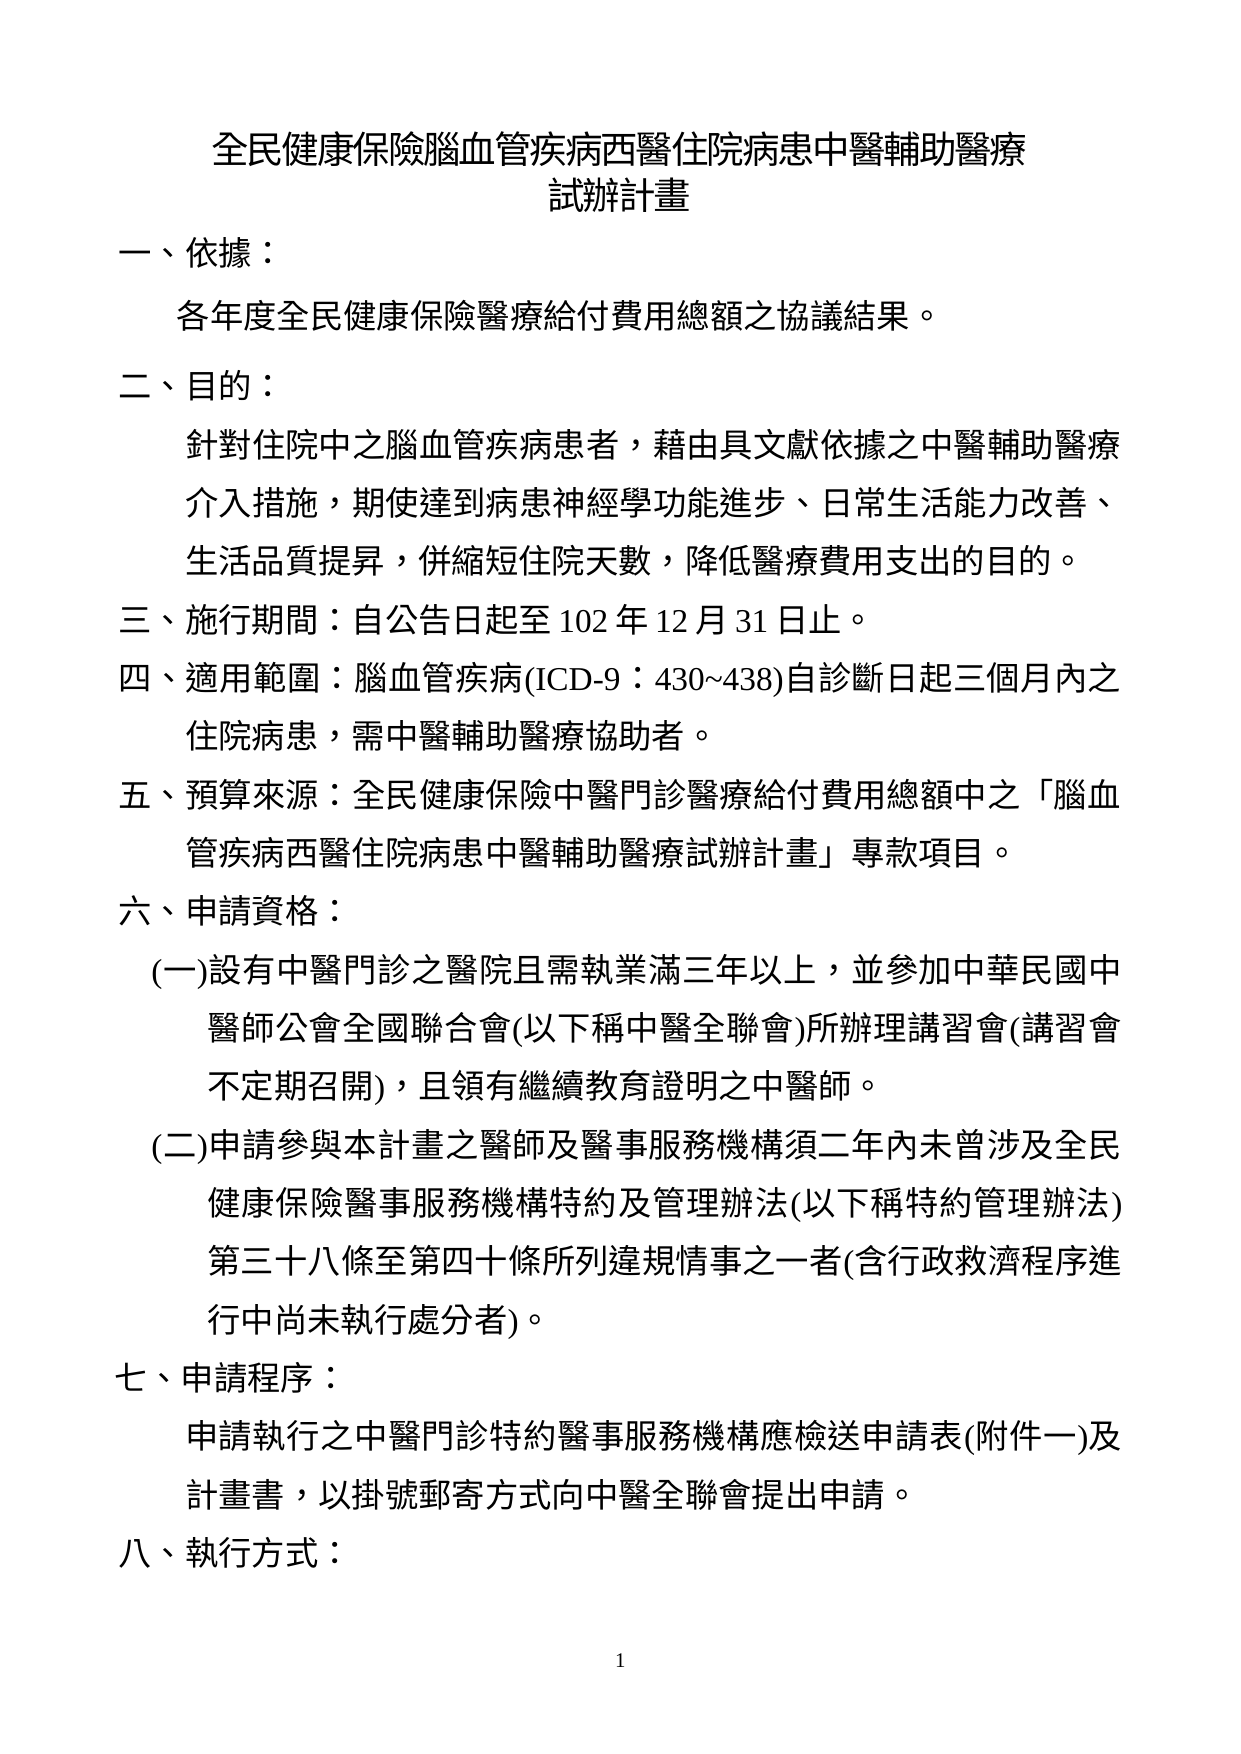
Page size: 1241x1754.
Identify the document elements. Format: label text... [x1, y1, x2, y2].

text 七、申請程序： [114, 1344, 1122, 1402]
text 全民健康保險腦血管疾病西醫住院病患中醫輔助醫療 [118, 127, 1122, 173]
text (一)設有中醫門診之醫院且需執業滿三年以上，並參加中華民國中醫師公會全國聯合會(以下稱中醫全聯會)所辦理講習會(講習會不定期召開)，且領有繼續教育證明之中醫師。 [151, 935, 1122, 1110]
text 試辦計畫 [118, 173, 1122, 219]
text 五、預算來源：全民健康保險中醫門診醫療給付費用總額中之「腦血管疾病西醫住院病患中醫輔助醫療試辦計畫」專款項目。 [118, 760, 1122, 877]
text (二)申請參與本計畫之醫師及醫事服務機構須二年內未曾涉及全民健康保險醫事服務機構特約及管理辦法(以下稱特約管理辦法)第三十八條至第四十條所列違規情事之一者(含行政救濟程序進行中尚未執行處分者)。 [151, 1110, 1122, 1344]
text 各年度全民健康保險醫療給付費用總額之協議結果。 [176, 277, 1122, 352]
text 八、執行方式： [118, 1519, 1122, 1577]
text 一、依據： [118, 219, 1122, 277]
text 六、申請資格： [118, 877, 1122, 935]
text 申請執行之中醫門診特約醫事服務機構應檢送申請表(附件一)及計畫書，以掛號郵寄方式向中醫全聯會提出申請。 [185, 1402, 1122, 1519]
text 三、施行期間：自公告日起至102年12月31日止。 [118, 585, 1122, 644]
text 四、適用範圍：腦血管疾病(ICD-9：430~438)自診斷日起三個月內之住院病患，需中醫輔助醫療協助者。 [118, 644, 1122, 760]
text 針對住院中之腦血管疾病患者，藉由具文獻依據之中醫輔助醫療介入措施，期使達到病患神經學功能進步、日常生活能力改善、生活品質提昇，併縮短住院天數，降低醫療費用支出的目的。 [185, 410, 1122, 585]
text 二、目的： [118, 352, 1122, 410]
